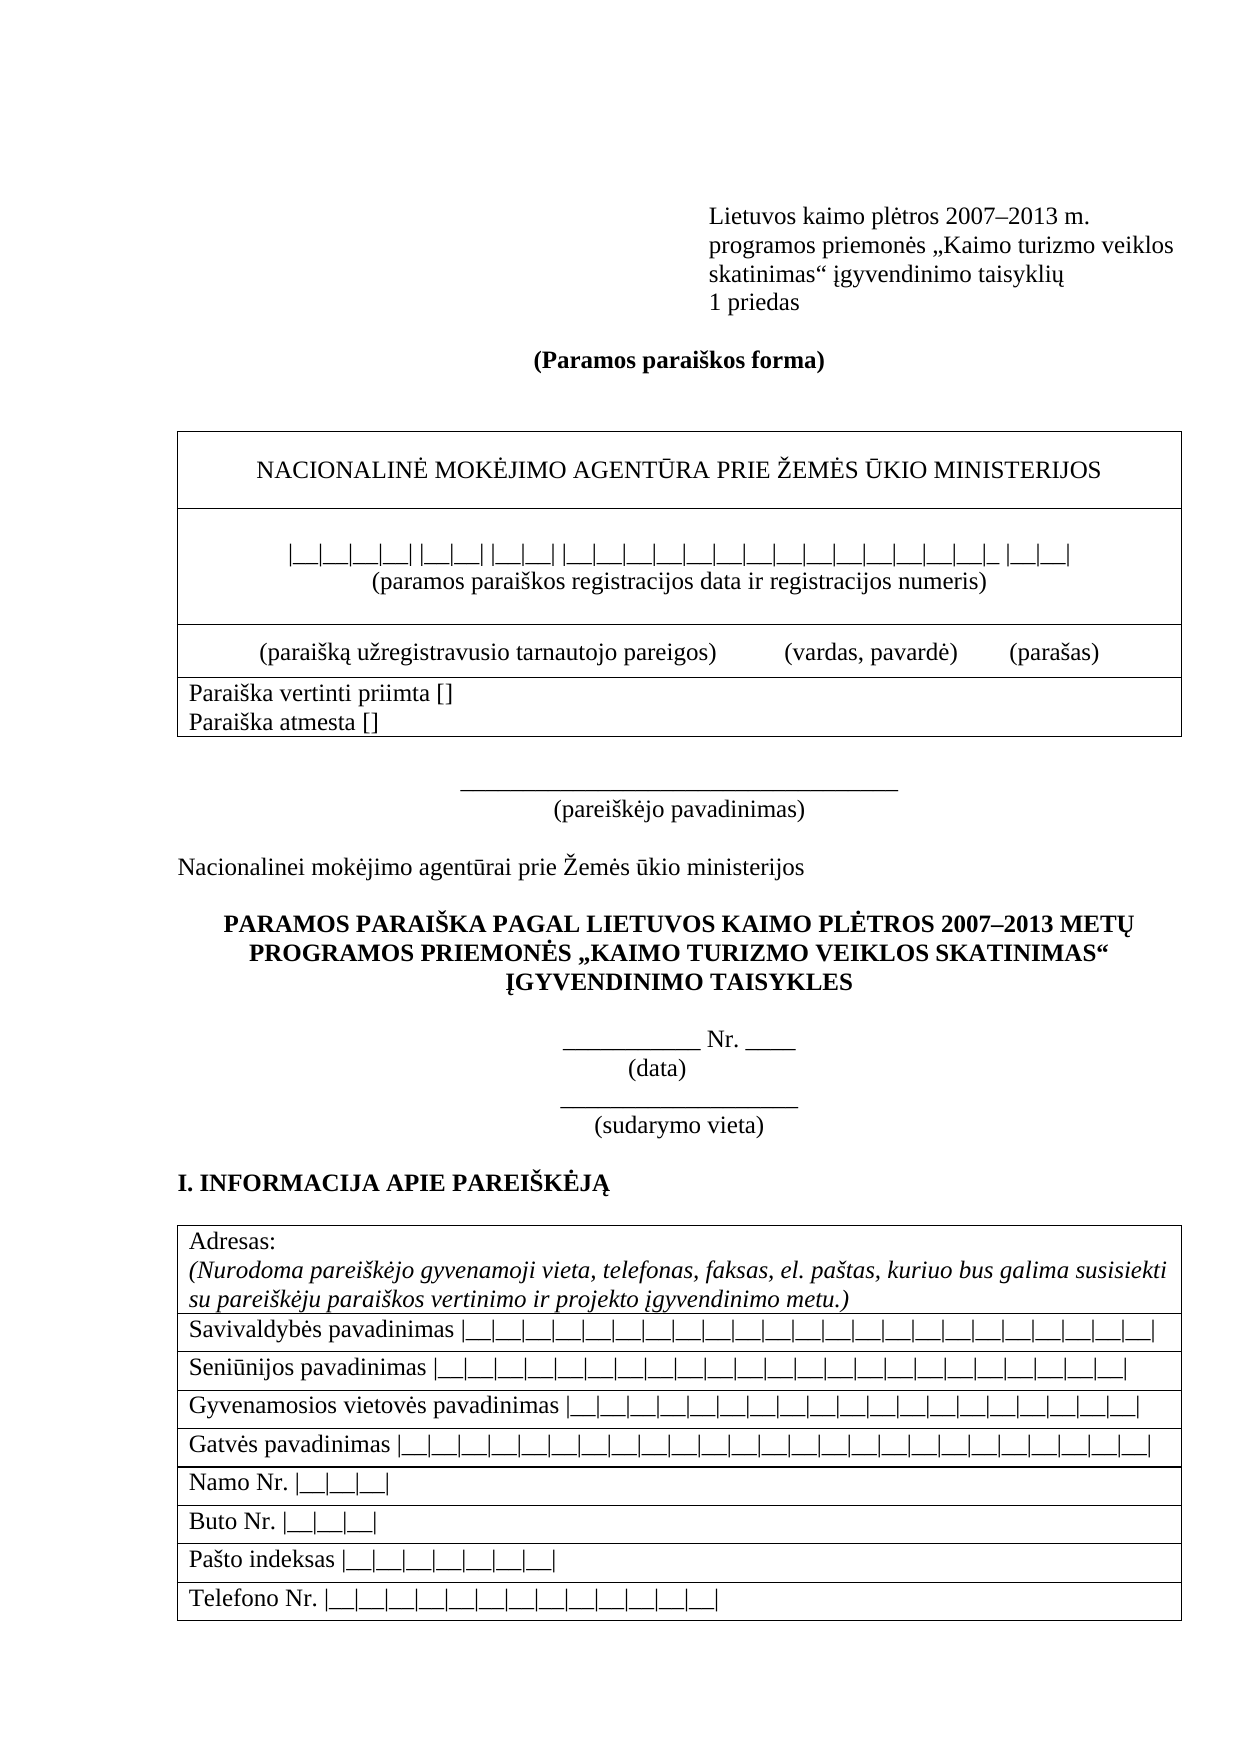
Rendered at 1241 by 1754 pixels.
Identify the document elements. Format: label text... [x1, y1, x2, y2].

table_cell (paraišką užregistravusio tarnautojo pareigos) (vardas, pavardė) (parašas) [178, 625, 1181, 677]
table_cell |__|__|__|__| |__|__| |__|__| |__|__|__|__|__|__|__|__|__|__|__|__|__|__|_ |__|__| (paramos paraiškos registracijos data ir registracijos numeris) [178, 509, 1181, 624]
table_cell Paraiška vertinti priimta [] Paraiška atmesta [] [178, 678, 1181, 736]
table_header NACIONALINĖ MOKĖJIMO AGENTŪRA PRIE ŽEMĖS ŪKIO MINISTERIJOS [178, 432, 1181, 508]
text Lietuvos kaimo plėtros 2007–2013 m. programos priemonės „Kaimo turizmo veiklos skatinimas“ įgyvendinimo taisyklių [709, 201, 1181, 287]
text ___________ Nr. ____ [177, 1024, 1181, 1053]
text (pareiškėjo pavadinimas) [177, 794, 1181, 823]
table_header Adresas: (Nurodoma pareiškėjo gyvenamoji vieta, telefonas, faksas, el. paštas, kuriuo bus galima susisiekti su pareiškėju paraiškos vertinimo ir projekto įgyvendinimo metu.) [178, 1226, 1181, 1313]
text PARAMOS PARAIŠKA PAGAL LIETUVOS KAIMO PLĖTROS 2007–2013 METŲ PROGRAMOS PRIEMONĖS „KAIMO TURIZMO VEIKLOS SKATINIMAS“ ĮGYVENDINIMO TAISYKLES [177, 909, 1181, 995]
table_cell Buto Nr. |__|__|__| [178, 1506, 1181, 1543]
text (sudarymo vieta) [177, 1110, 1181, 1139]
text (data) [133, 1053, 1181, 1082]
text 1 priedas [709, 287, 1181, 316]
text I. INFORMACIJA APIE PAREIŠKĖJĄ [177, 1168, 1181, 1197]
table_cell Gatvės pavadinimas |__|__|__|__|__|__|__|__|__|__|__|__|__|__|__|__|__|__|__|__|__|__|__|__|__| [178, 1429, 1181, 1466]
text (Paramos paraiškos forma) [177, 345, 1181, 374]
table_cell Seniūnijos pavadinimas |__|__|__|__|__|__|__|__|__|__|__|__|__|__|__|__|__|__|__|__|__|__|__| [178, 1352, 1181, 1389]
table_cell Savivaldybės pavadinimas |__|__|__|__|__|__|__|__|__|__|__|__|__|__|__|__|__|__|__|__|__|__|__| [178, 1314, 1181, 1351]
table_cell Telefono Nr. |__|__|__|__|__|__|__|__|__|__|__|__|__| [178, 1583, 1181, 1620]
text ___________________________________ [177, 765, 1181, 794]
table_cell Namo Nr. |__|__|__| [178, 1468, 1181, 1505]
table_cell Pašto indeksas |__|__|__|__|__|__|__| [178, 1544, 1181, 1582]
text Nacionalinei mokėjimo agentūrai prie Žemės ūkio ministerijos [177, 852, 1181, 880]
table_cell Gyvenamosios vietovės pavadinimas |__|__|__|__|__|__|__|__|__|__|__|__|__|__|__|__|__|__|__| [178, 1391, 1181, 1428]
text ___________________ [177, 1082, 1181, 1110]
